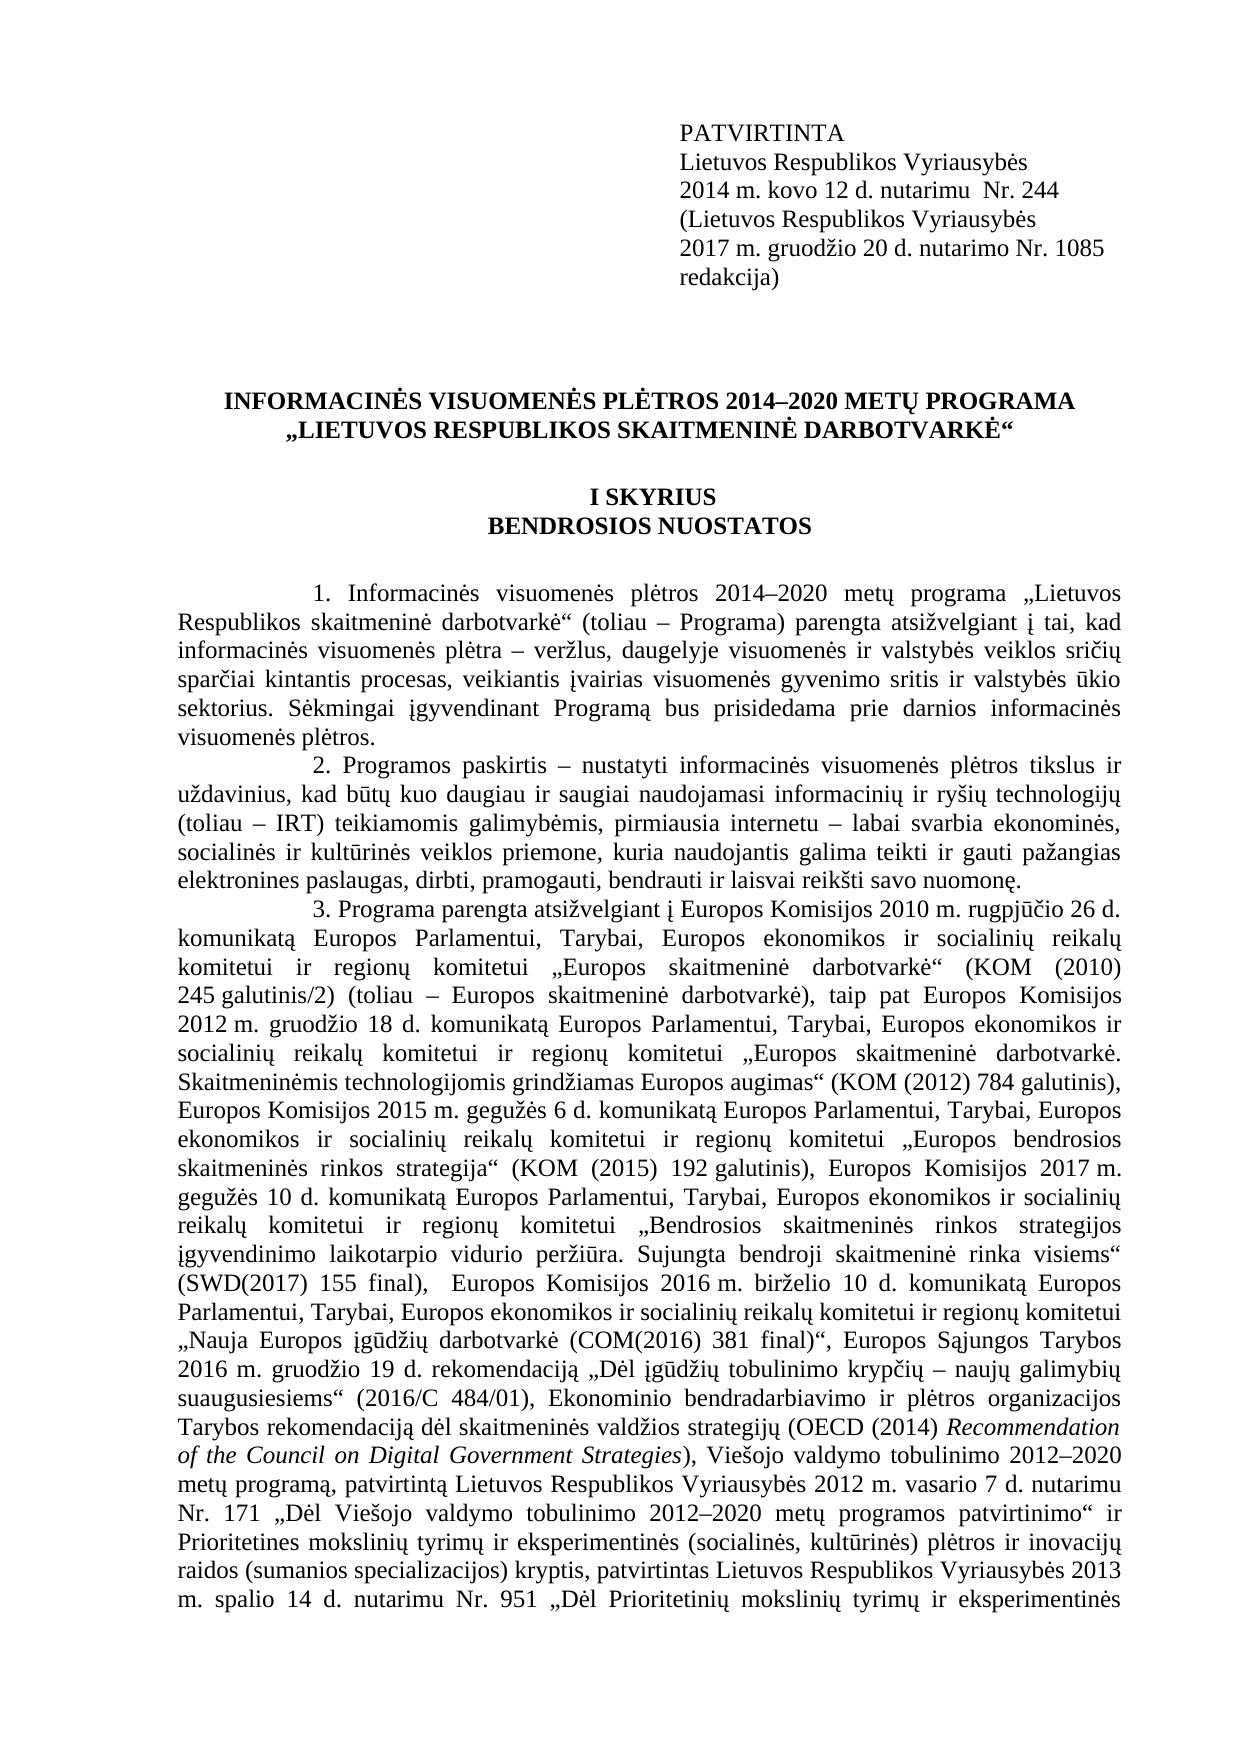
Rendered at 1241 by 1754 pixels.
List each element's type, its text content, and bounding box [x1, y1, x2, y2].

text 2017 m. gruodžio 20 d. nutarimo Nr. 1085 redakcija) [679, 233, 1122, 291]
text 2014 m. kovo 12 d. nutarimu Nr. 244 [679, 176, 1122, 204]
text 1. Informacinės visuomenės plėtros 2014–2020 metų programa „Lietuvos Respublikos skaitmeninė darbotvarkė“ (toliau – Programa) parengta atsižvelgiant į tai, kad informacinės visuomenės plėtra – veržlus, daugelyje visuomenės ir valstybės veiklos sričių sparčiai kintantis procesas, veikiantis įvairias visuomenės gyvenimo sritis ir valstybės ūkio sektorius. Sėkmingai įgyvendinant Programą bus prisidedama prie darnios informacinės visuomenės plėtros. [177, 578, 1122, 751]
text 3. Programa parengta atsižvelgiant į Europos Komisijos 2010 m. rugpjūčio 26 d. komunikatą Europos Parlamentui, Tarybai, Europos ekonomikos ir socialinių reikalų komitetui ir regionų komitetui „Europos skaitmeninė darbotvarkė“ (KOM (2010) 245 galutinis/2) (toliau – Europos skaitmeninė darbotvarkė), taip pat Europos Komisijos 2012 m. gruodžio 18 d. komunikatą Europos Parlamentui, Tarybai, Europos ekonomikos ir socialinių reikalų komitetui ir regionų komitetui „Europos skaitmeninė darbotvarkė. Skaitmeninėmis technologijomis grindžiamas Europos augimas“ (KOM (2012) 784 galutinis), Europos Komisijos 2015 m. gegužės 6 d. komunikatą Europos Parlamentui, Tarybai, Europos ekonomikos ir socialinių reikalų komitetui ir regionų komitetui „Europos bendrosios skaitmeninės rinkos strategija“ (KOM (2015) 192 galutinis), Europos Komisijos 2017 m. gegužės 10 d. komunikatą Europos Parlamentui, Tarybai, Europos ekonomikos ir socialinių reikalų komitetui ir regionų komitetui „Bendrosios skaitmeninės rinkos strategijos įgyvendinimo laikotarpio vidurio peržiūra. Sujungta bendroji skaitmeninė rinka visiems“ (SWD(2017) 155 final), Europos Komisijos 2016 m. birželio 10 d. komunikatą Europos Parlamentui, Tarybai, Europos ekonomikos ir socialinių reikalų komitetui ir regionų komitetui „Nauja Europos įgūdžių darbotvarkė (COM(2016) 381 final)“, Europos Sąjungos Tarybos 2016 m. gruodžio 19 d. rekomendaciją „Dėl įgūdžių tobulinimo krypčių – naujų galimybių suaugusiesiems“ (2016/C 484/01), Ekonominio bendradarbiavimo ir plėtros organizacijos Tarybos rekomendaciją dėl skaitmeninės valdžios strategijų (OECD (2014) Recommendation of the Council on Digital Government Strategies), Viešojo valdymo tobulinimo 2012–2020 metų programą, patvirtintą Lietuvos Respublikos Vyriausybės 2012 m. vasario 7 d. nutarimu Nr. 171 „Dėl Viešojo valdymo tobulinimo 2012–2020 metų programos patvirtinimo“ ir Prioritetines mokslinių tyrimų ir eksperimentinės (socialinės, kultūrinės) plėtros ir inovacijų raidos (sumanios specializacijos) kryptis, patvirtintas Lietuvos Respublikos Vyriausybės 2013 m. spalio 14 d. nutarimu Nr. 951 „Dėl Prioritetinių mokslinių tyrimų ir eksperimentinės [177, 894, 1122, 1613]
text 2. Programos paskirtis – nustatyti informacinės visuomenės plėtros tikslus ir uždavinius, kad būtų kuo daugiau ir saugiai naudojamasi informacinių ir ryšių technologijų (toliau – IRT) teikiamomis galimybėmis, pirmiausia internetu – labai svarbia ekonominės, socialinės ir kultūrinės veiklos priemone, kuria naudojantis galima teikti ir gauti pažangias elektronines paslaugas, dirbti, pramogauti, bendrauti ir laisvai reikšti savo nuomonę. [177, 751, 1122, 894]
text (Lietuvos Respublikos Vyriausybės [679, 204, 1122, 233]
text INFORMACINĖS VISUOMENĖS PLĖTROS 2014–2020 METŲ PROGRAMA „LIETUVOS RESPUBLIKOS SKAITMENINĖ DARBOTVARKĖ“ [177, 386, 1122, 444]
text BENDROSIOS NUOSTATOS [177, 511, 1122, 540]
text I SKYRIUS [177, 482, 1122, 511]
text PATVIRTINTA Lietuvos Respublikos Vyriausybės [679, 118, 1122, 176]
